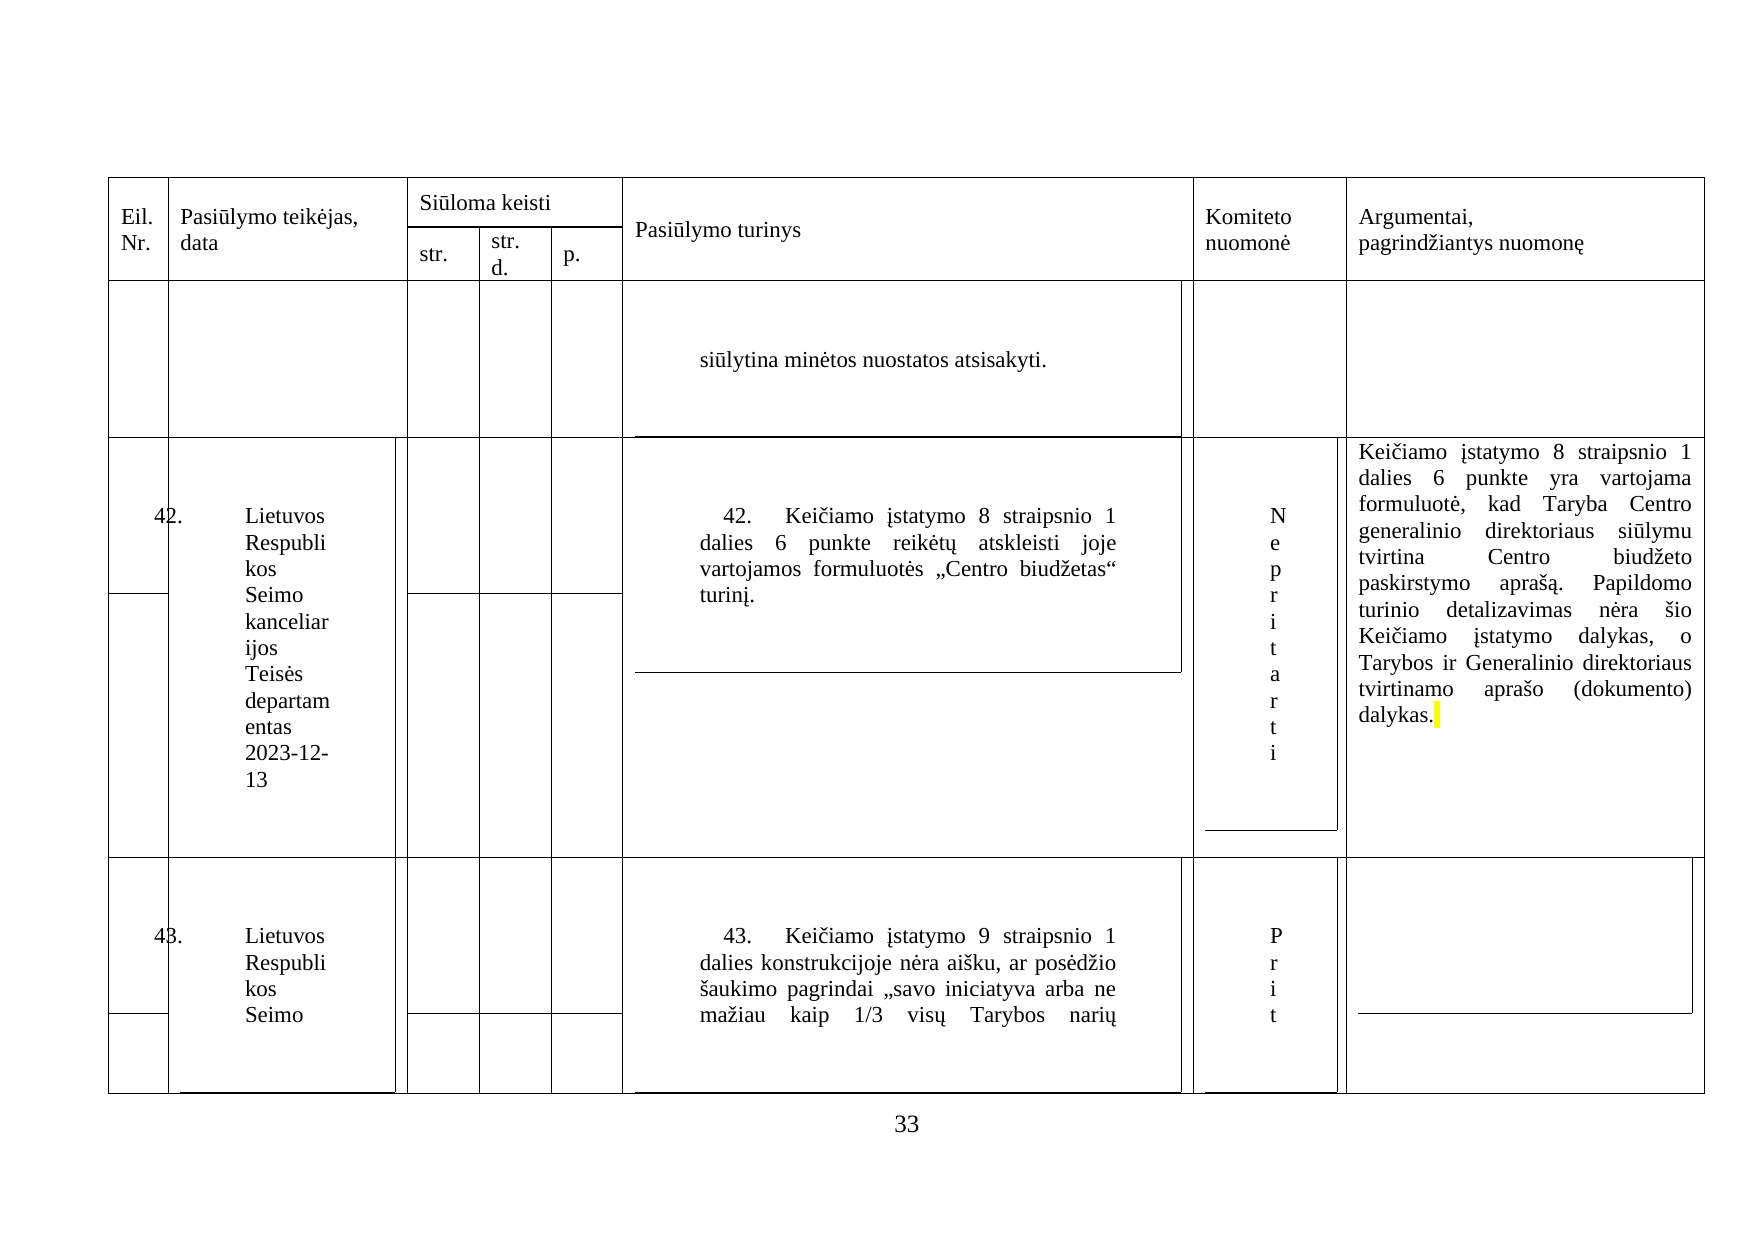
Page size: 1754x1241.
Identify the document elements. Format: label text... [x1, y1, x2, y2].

table_cell [1347, 858, 1704, 1092]
table_header Komiteto nuomonė [1194, 178, 1346, 280]
table_cell siūlytina minėtos nuostatos atsisakyti. [623, 281, 1181, 437]
table_cell [552, 1014, 622, 1092]
table_cell Keičiamo įstatymo 8 straipsnio 1 dalies 6 punkte yra vartojama formuluotė, kad Taryba Centro generalinio direktoriaus siūlymu tvirtina Centro biudžeto paskirstymo aprašą. Papildomo turinio detalizavimas nėra šio Keičiamo įstatymo dalykas, o Tarybos ir Generalinio direktoriaus tvirtinamo aprašo (dokumento) dalykas. [1347, 438, 1704, 857]
table_header Pasiūlymo turinys [623, 178, 1193, 280]
table_cell Lietuvos Respublikos Seimo kanceliarijos Teisės departamentas 2023-12-13 [396, 858, 407, 1092]
table_cell [408, 438, 479, 593]
table_cell [480, 594, 551, 857]
table_cell [480, 1014, 551, 1092]
table_cell 42. Keičiamo įstatymo 8 straipsnio 1 dalies 6 punkte reikėtų atskleisti joje vartojamos formuluotės „Centro biudžetas“ turinį. [623, 438, 1193, 857]
table_cell 43. [109, 858, 168, 1013]
table_cell 43. [109, 1014, 168, 1092]
table_cell [480, 281, 551, 437]
table_cell [552, 438, 622, 593]
table_cell [552, 858, 622, 1013]
table_cell Nepritarti [1194, 438, 1346, 857]
table_cell Lietuvos Respublikos Seimo kanceliarijos Teisės departamentas 2023-12-13 [169, 438, 395, 857]
table_cell [552, 594, 622, 857]
table_header Siūloma keisti [408, 178, 622, 226]
table_cell 42. [109, 438, 168, 593]
table_cell Prit [1194, 858, 1337, 1092]
table_cell p. [552, 228, 622, 280]
table_cell [1194, 281, 1346, 437]
table_cell 41. [109, 281, 168, 437]
table_cell [1338, 858, 1346, 1092]
table_header Eil. Nr. [109, 178, 168, 280]
table_cell Lietuvos Respublikos Seimo kanceliarijos Teisės departamentas 2023-12-13 [396, 438, 407, 857]
table_cell str. d. [480, 228, 551, 280]
table_cell 42. [109, 594, 168, 857]
table_cell 43. Keičiamo įstatymo 9 straipsnio 1 dalies konstrukcijoje nėra aišku, ar posėdžio šaukimo pagrindai „savo iniciatyva arba ne mažiau kaip 1/3 visų Tarybos narių [623, 858, 1181, 1092]
table_cell [408, 858, 479, 1013]
table_cell Lietuvos Respublikos Seimo kanceliarijos Teisės departamentas 2023-12-13 [169, 858, 395, 1092]
table_cell str. [408, 228, 479, 280]
table_cell Lietuvos Respublikos Seimo kanceliarijos Teisės departamentas 2023-12-13 [169, 281, 407, 437]
table_header Argumentai, pagrindžiantys nuomonę [1347, 178, 1704, 280]
table_cell [408, 281, 479, 437]
table_cell [1347, 281, 1704, 437]
table_cell [552, 281, 622, 437]
table_cell [480, 438, 551, 593]
table_cell [480, 858, 551, 1013]
table_cell [408, 594, 479, 857]
table_cell [408, 1014, 479, 1092]
table_header Pasiūlymo teikėjas, data [169, 178, 407, 280]
